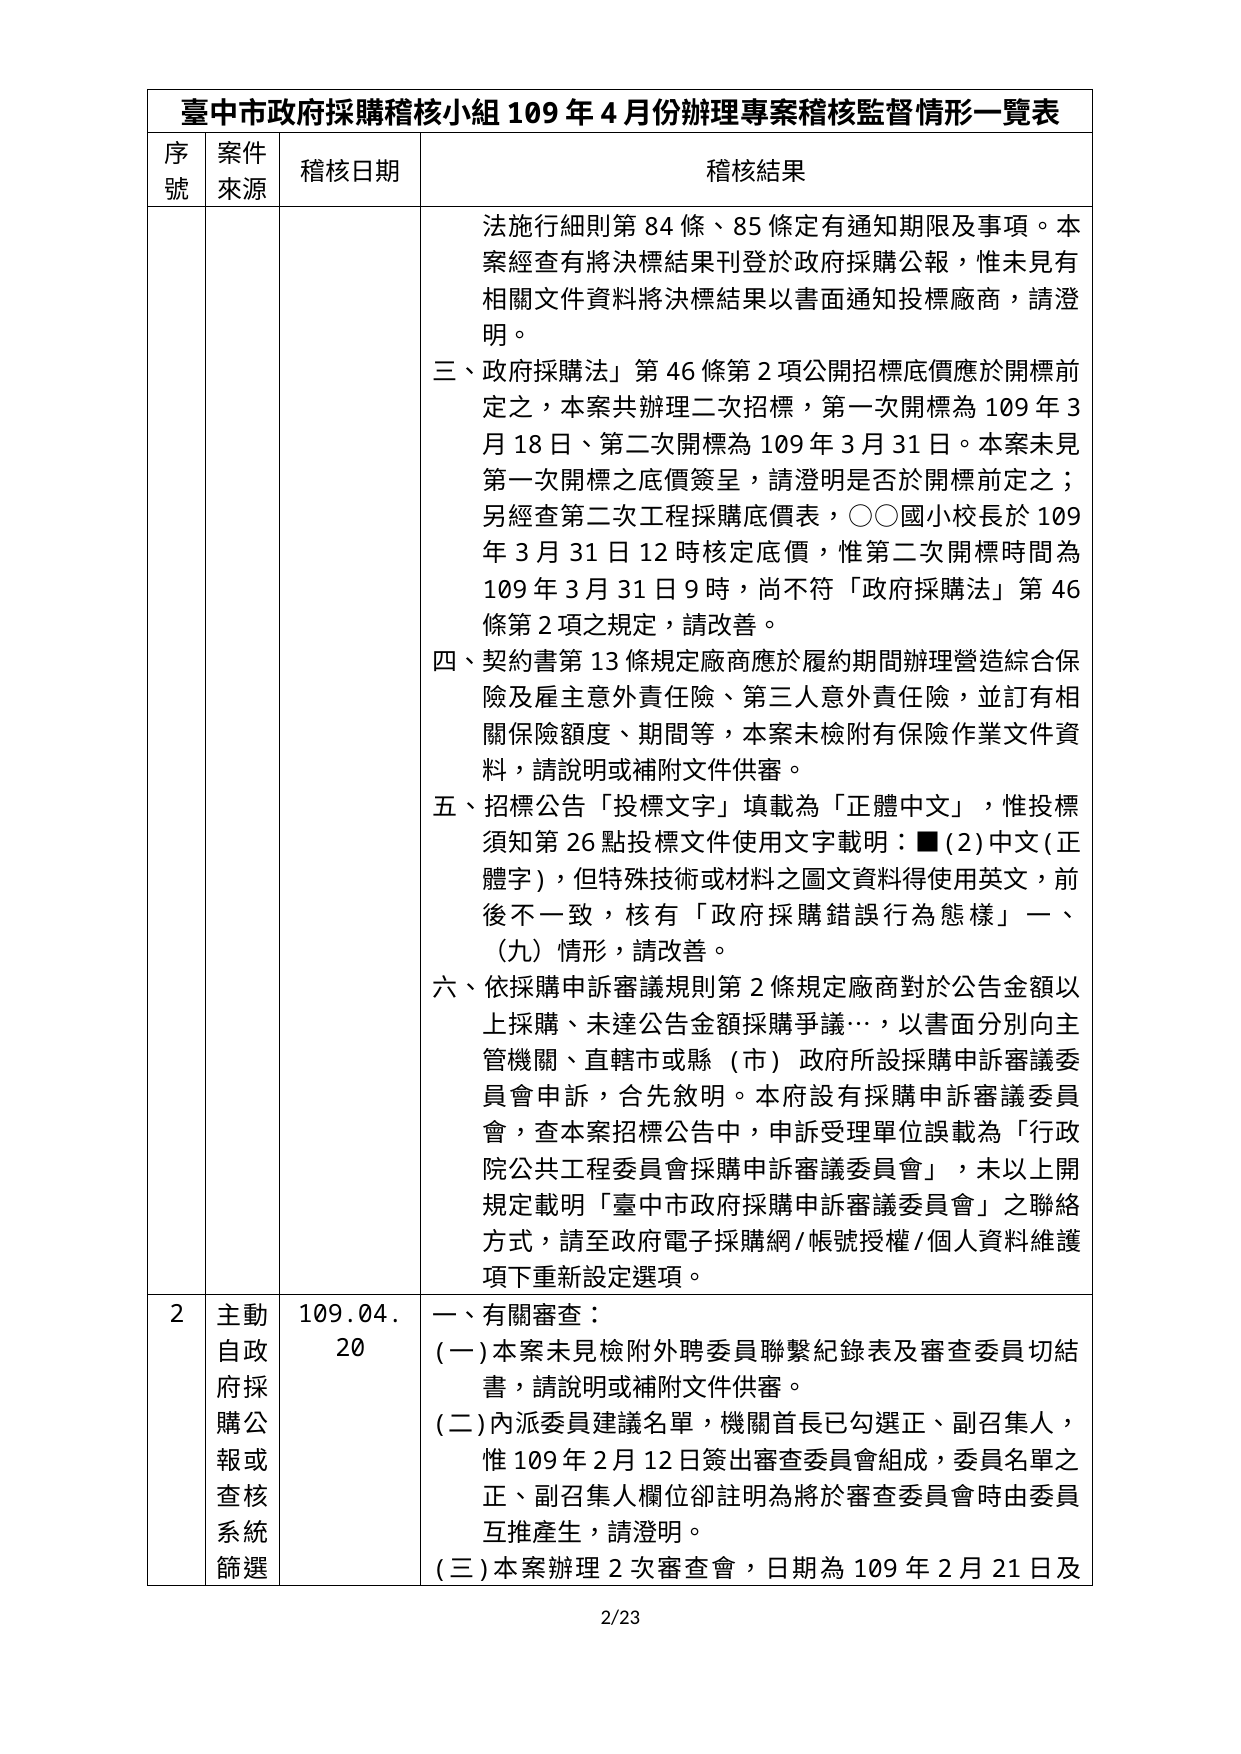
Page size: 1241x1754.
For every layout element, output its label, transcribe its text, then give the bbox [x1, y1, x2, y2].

table_cell [280, 207, 420, 1294]
table_cell 序號 [148, 133, 205, 206]
table_header 臺中市政府採購稽核小組109年4月份辦理專案稽核監督情形一覽表 [148, 90, 1092, 132]
table_cell 2 [148, 1295, 205, 1585]
table_cell 稽核日期 [280, 133, 420, 206]
table_cell 主動自政府採購公報或查核系統篩選 [206, 1295, 279, 1585]
table_cell 法施行細則第84條、85條定有通知期限及事項。本案經查有將決標結果刊登於政府採購公報，惟未見有相關文件資料將決標結果以書面通知投標廠商，請澄明。 三、政府採購法」第46條第2項公開招標底價應於開標前定之，本案共辦理二次招標，第一次開標為109年3月18日、第二次開標為109年3月31日。本案未見第一次開標之底價簽呈，請澄明是否於開標前定之；另經查第二次工程採購底價表，○○國小校長於109年3月31日12時核定底價，惟第二次開標時間為109年3月31日9時，尚不符「政府採購法」第46條第2項之規定，請改善。 四、契約書第13條規定廠商應於履約期間辦理營造綜合保險及雇主意外責任險、第三人意外責任險，並訂有相關保險額度、期間等，本案未檢附有保險作業文件資料，請說明或補附文件供審。 五、招標公告「投標文字」填載為「正體中文」，惟投標須知第26點投標文件使用文字載明：■(2)中文(正體字)，但特殊技術或材料之圖文資料得使用英文，前後不一致，核有「政府採購錯誤行為態樣」一、（九）情形，請改善。 六、依採購申訴審議規則第2條規定廠商對於公告金額以上採購、未達公告金額採購爭議…，以書面分別向主管機關、直轄市或縣 (市) 政府所設採購申訴審議委員會申訴，合先敘明。本府設有採購申訴審議委員會，查本案招標公告中，申訴受理單位誤載為「行政院公共工程委員會採購申訴審議委員會」，未以上開規定載明「臺中市政府採購申訴審議委員會」之聯絡方式，請至政府電子採購網/帳號授權/個人資料維護項下重新設定選項。 [421, 207, 1092, 1294]
table_cell [206, 207, 279, 1294]
table_cell 稽核結果 [421, 133, 1092, 206]
table_cell 109.04.20 [280, 1295, 420, 1585]
table_cell 案件來源 [206, 133, 279, 206]
table_cell [148, 207, 205, 1294]
table_cell 一、有關審查： (一)本案未見檢附外聘委員聯繫紀錄表及審查委員切結書，請說明或補附文件供審。 (二)內派委員建議名單，機關首長已勾選正、副召集人，惟109年2月12日簽出審查委員會組成，委員名單之正、副召集人欄位卻註明為將於審查委員會時由委員互推產生，請澄明。 (三)本案辦理2次審查會，日期為109年2月21日及 [421, 1295, 1092, 1585]
